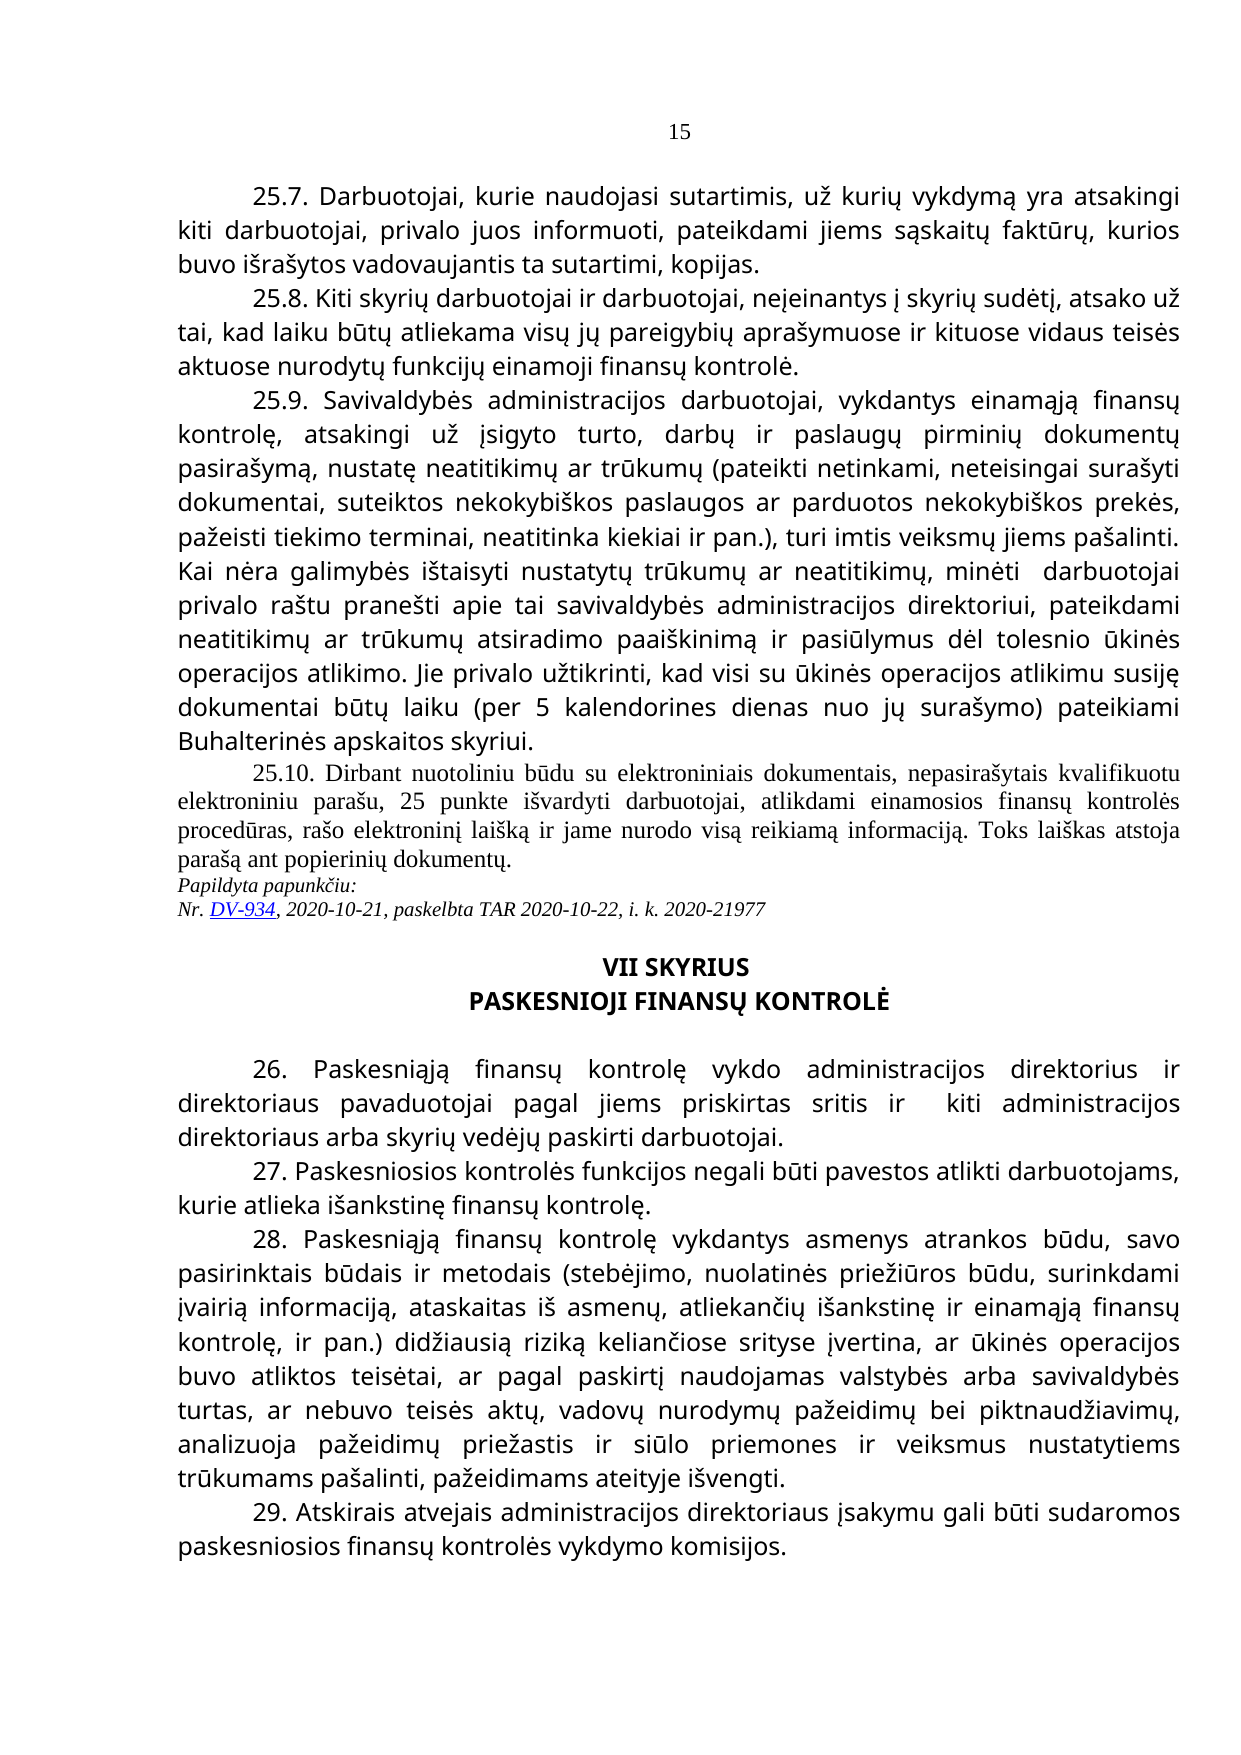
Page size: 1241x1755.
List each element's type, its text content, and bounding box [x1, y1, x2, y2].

text 27. Paskesniosios kontrolės funkcijos negali būti pavestos atlikti darbuotojams, kurie atlieka išankstinę finansų kontrolę. [177, 1154, 1181, 1222]
text PASKESNIOJI FINANSŲ KONTROLĖ [177, 983, 1181, 1018]
text 25.9. Savivaldybės administracijos darbuotojai, vykdantys einamąją finansų kontrolę, atsakingi už įsigyto turto, darbų ir paslaugų pirminių dokumentų pasirašymą, nustatę neatitikimų ar trūkumų (pateikti netinkami, neteisingai surašyti dokumentai, suteiktos nekokybiškos paslaugos ar parduotos nekokybiškos prekės, pažeisti tiekimo terminai, neatitinka kiekiai ir pan.), turi imtis veiksmų jiems pašalinti. Kai nėra galimybės ištaisyti nustatytų trūkumų ar neatitikimų, minėti darbuotojai privalo raštu pranešti apie tai savivaldybės administracijos direktoriui, pateikdami neatitikimų ar trūkumų atsiradimo paaiškinimą ir pasiūlymus dėl tolesnio ūkinės operacijos atlikimo. Jie privalo užtikrinti, kad visi su ūkinės operacijos atlikimu susiję dokumentai būtų laiku (per 5 kalendorines dienas nuo jų surašymo) pateikiami Buhalterinės apskaitos skyriui. [177, 383, 1181, 758]
text 28. Paskesniąją finansų kontrolę vykdantys asmenys atrankos būdu, savo pasirinktais būdais ir metodais (stebėjimo, nuolatinės priežiūros būdu, surinkdami įvairią informaciją, ataskaitas iš asmenų, atliekančių išankstinę ir einamąją finansų kontrolę, ir pan.) didžiausią riziką keliančiose srityse įvertina, ar ūkinės operacijos buvo atliktos teisėtai, ar pagal paskirtį naudojamas valstybės arba savivaldybės turtas, ar nebuvo teisės aktų, vadovų nurodymų pažeidimų bei piktnaudžiavimų, analizuoja pažeidimų priežastis ir siūlo priemones ir veiksmus nustatytiems trūkumams pašalinti, pažeidimams ateityje išvengti. [177, 1222, 1181, 1494]
text 25.10. Dirbant nuotoliniu būdu su elektroniniais dokumentais, nepasirašytais kvalifikuotu elektroniniu parašu, 25 punkte išvardyti darbuotojai, atlikdami einamosios finansų kontrolės procedūras, rašo elektroninį laišką ir jame nurodo visą reikiamą informaciją. Toks laiškas atstoja parašą ant popierinių dokumentų. [177, 758, 1181, 873]
text 25.7. Darbuotojai, kurie naudojasi sutartimis, už kurių vykdymą yra atsakingi kiti darbuotojai, privalo juos informuoti, pateikdami jiems sąskaitų faktūrų, kurios buvo išrašytos vadovaujantis ta sutartimi, kopijas. [177, 178, 1181, 281]
text 29. Atskirais atvejais administracijos direktoriaus įsakymu gali būti sudaromos paskesniosios finansų kontrolės vykdymo komisijos. [177, 1494, 1181, 1563]
text 26. Paskesniąją finansų kontrolę vykdo administracijos direktorius ir direktoriaus pavaduotojai pagal jiems priskirtas sritis ir kiti administracijos direktoriaus arba skyrių vedėjų paskirti darbuotojai. [177, 1052, 1181, 1154]
text 25.8. Kiti skyrių darbuotojai ir darbuotojai, neįeinantys į skyrių sudėtį, atsako už tai, kad laiku būtų atliekama visų jų pareigybių aprašymuose ir kituose vidaus teisės aktuose nurodytų funkcijų einamoji finansų kontrolė. [177, 281, 1181, 383]
text Nr. DV-934, 2020-10-21, paskelbta TAR 2020-10-22, i. k. 2020-21977 [177, 897, 1181, 921]
text Papildyta papunkčiu: [177, 873, 1181, 897]
text VII SKYRIUS [177, 949, 1181, 983]
